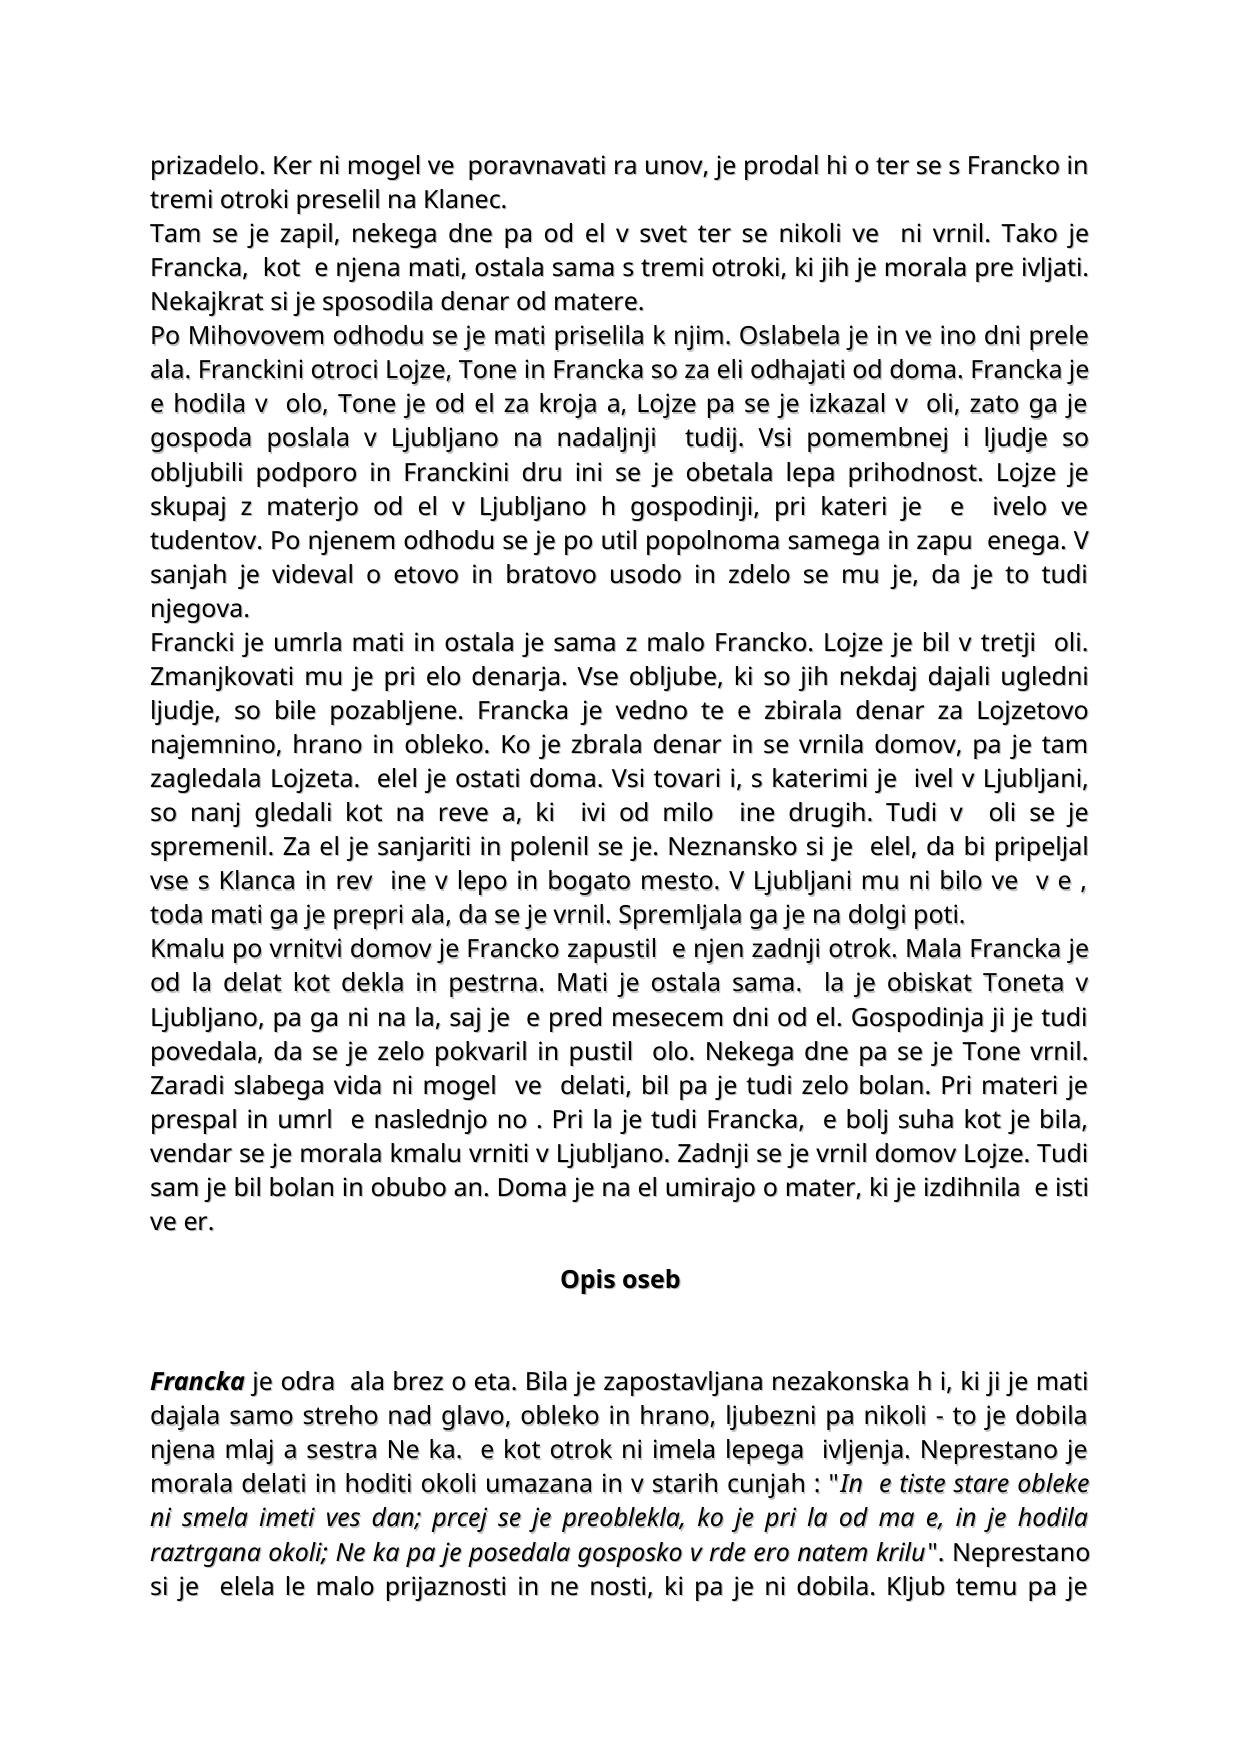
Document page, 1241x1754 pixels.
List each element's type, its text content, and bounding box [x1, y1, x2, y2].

text Opis oseb [150, 1262, 1090, 1296]
text prizadelo. Ker ni mogel ve poravnavati ra unov, je prodal hi o ter se s Francko in tremi otroki preselil na Klanec. [150, 148, 1090, 216]
text Francka je odra ala brez o eta. Bila je zapostavljana nezakonska h i, ki ji je mati dajala samo streho nad glavo, obleko in hrano, ljubezni pa nikoli - to je dobila njena mlaj a sestra Ne ka. e kot otrok ni imela lepega ivljenja. Neprestano je morala delati in hoditi okoli umazana in v starih cunjah : "In e tiste stare obleke ni smela imeti ves dan; prcej se je preoblekla, ko je pri la od ma e, in je hodila raztrgana okoli; Ne ka pa je posedala gosposko v rde ero natem krilu". Neprestano si je elela le malo prijaznosti in ne nosti, ki pa je ni dobila. Kljub temu pa je [150, 1364, 1090, 1602]
text Kmalu po vrnitvi domov je Francko zapustil e njen zadnji otrok. Mala Francka je od la delat kot dekla in pestrna. Mati je ostala sama. la je obiskat Toneta v Ljubljano, pa ga ni na la, saj je e pred mesecem dni od el. Gospodinja ji je tudi povedala, da se je zelo pokvaril in pustil olo. Nekega dne pa se je Tone vrnil. Zaradi slabega vida ni mogel ve delati, bil pa je tudi zelo bolan. Pri materi je prespal in umrl e naslednjo no . Pri la je tudi Francka, e bolj suha kot je bila, vendar se je morala kmalu vrniti v Ljubljano. Zadnji se je vrnil domov Lojze. Tudi sam je bil bolan in obubo an. Doma je na el umirajo o mater, ki je izdihnila e isti ve er. [150, 931, 1090, 1238]
text Po Mihovovem odhodu se je mati priselila k njim. Oslabela je in ve ino dni prele ala. Franckini otroci Lojze, Tone in Francka so za eli odhajati od doma. Francka je e hodila v olo, Tone je od el za kroja a, Lojze pa se je izkazal v oli, zato ga je gospoda poslala v Ljubljano na nadaljnji tudij. Vsi pomembnej i ljudje so obljubili podporo in Franckini dru ini se je obetala lepa prihodnost. Lojze je skupaj z materjo od el v Ljubljano h gospodinji, pri kateri je e ivelo ve tudentov. Po njenem odhodu se je po util popolnoma samega in zapu enega. V sanjah je videval o etovo in bratovo usodo in zdelo se mu je, da je to tudi njegova. [150, 318, 1090, 624]
text Tam se je zapil, nekega dne pa od el v svet ter se nikoli ve ni vrnil. Tako je Francka, kot e njena mati, ostala sama s tremi otroki, ki jih je morala pre ivljati. Nekajkrat si je sposodila denar od matere. [150, 216, 1090, 318]
text Francki je umrla mati in ostala je sama z malo Francko. Lojze je bil v tretji oli. Zmanjkovati mu je pri elo denarja. Vse obljube, ki so jih nekdaj dajali ugledni ljudje, so bile pozabljene. Francka je vedno te e zbirala denar za Lojzetovo najemnino, hrano in obleko. Ko je zbrala denar in se vrnila domov, pa je tam zagledala Lojzeta. elel je ostati doma. Vsi tovari i, s katerimi je ivel v Ljubljani, so nanj gledali kot na reve a, ki ivi od milo ine drugih. Tudi v oli se je spremenil. Za el je sanjariti in polenil se je. Neznansko si je elel, da bi pripeljal vse s Klanca in rev ine v lepo in bogato mesto. V Ljubljani mu ni bilo ve v e , toda mati ga je prepri ala, da se je vrnil. Spremljala ga je na dolgi poti. [150, 624, 1090, 931]
